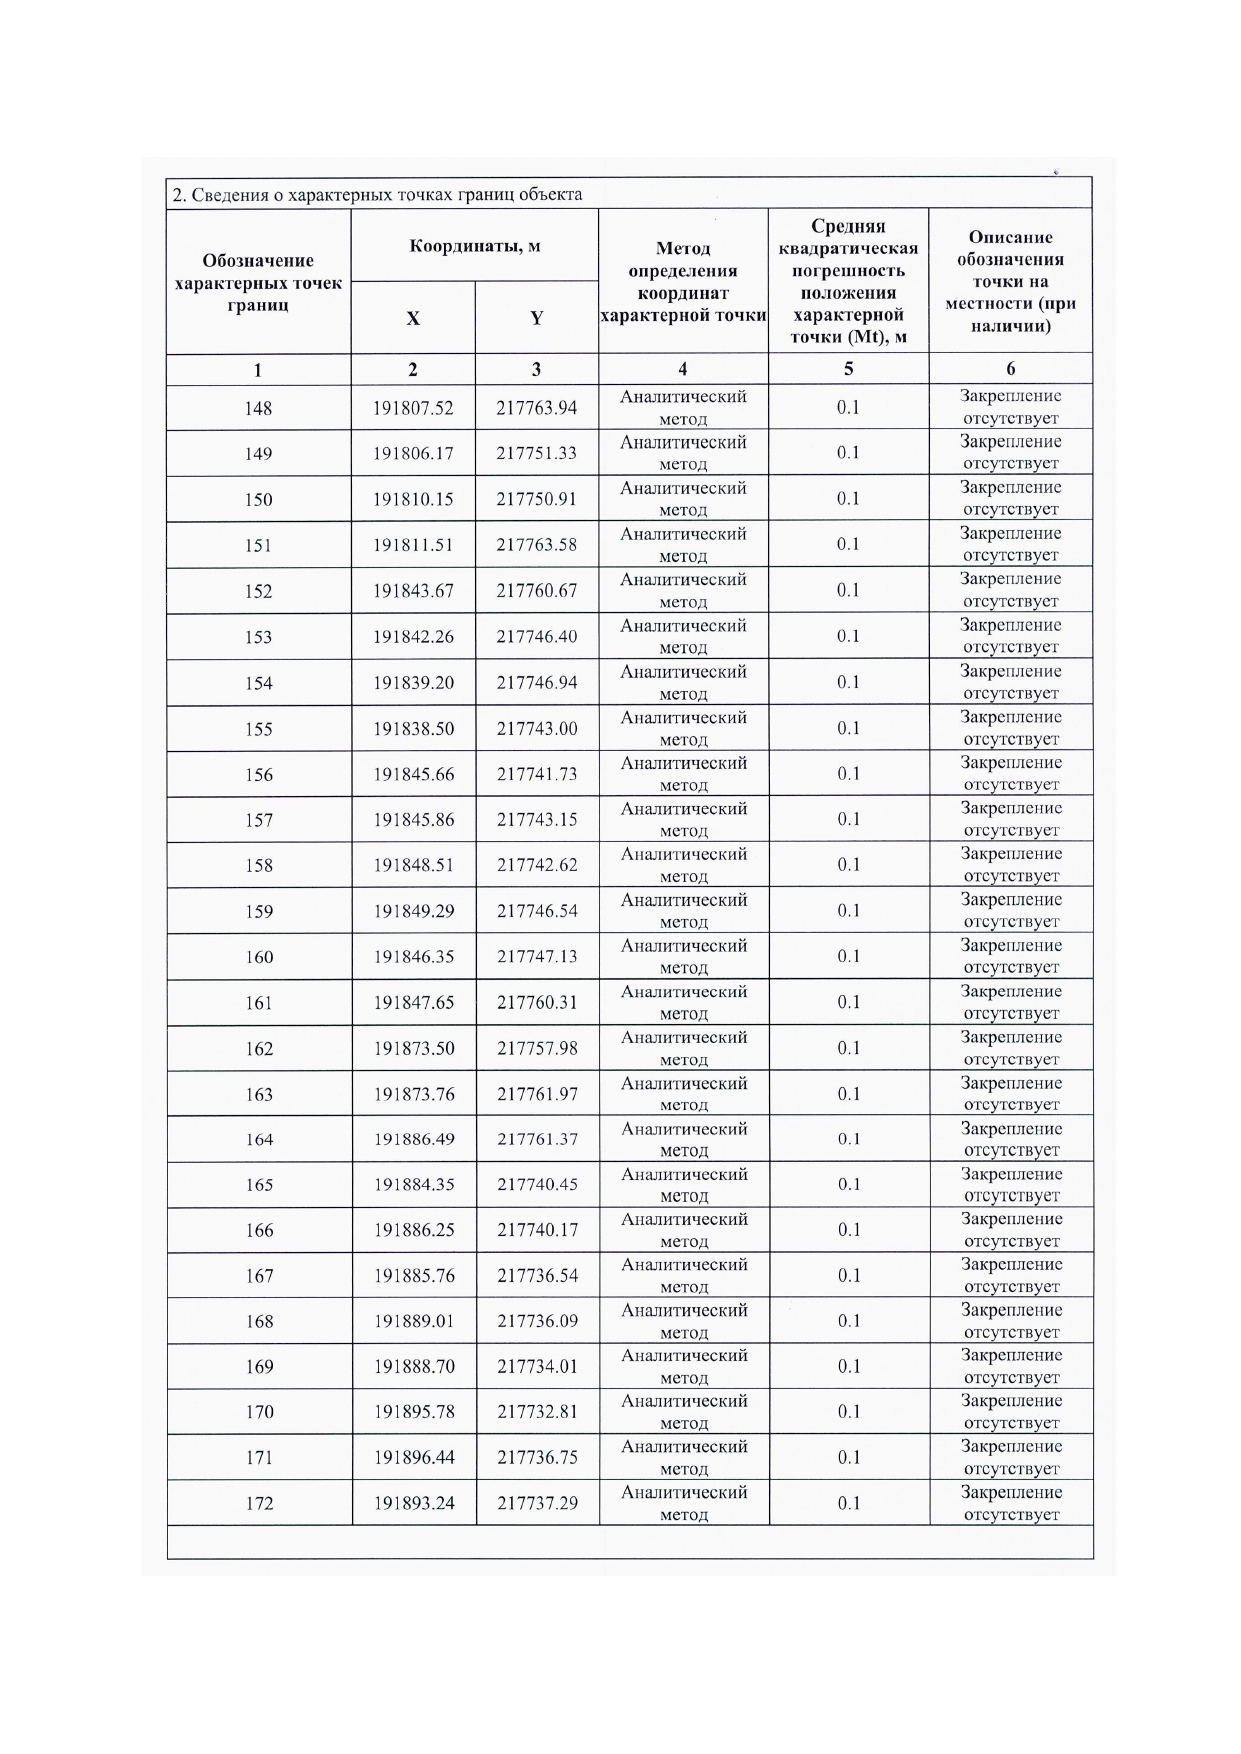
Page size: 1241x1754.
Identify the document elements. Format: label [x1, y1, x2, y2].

picture [141, 157, 1116, 1576]
